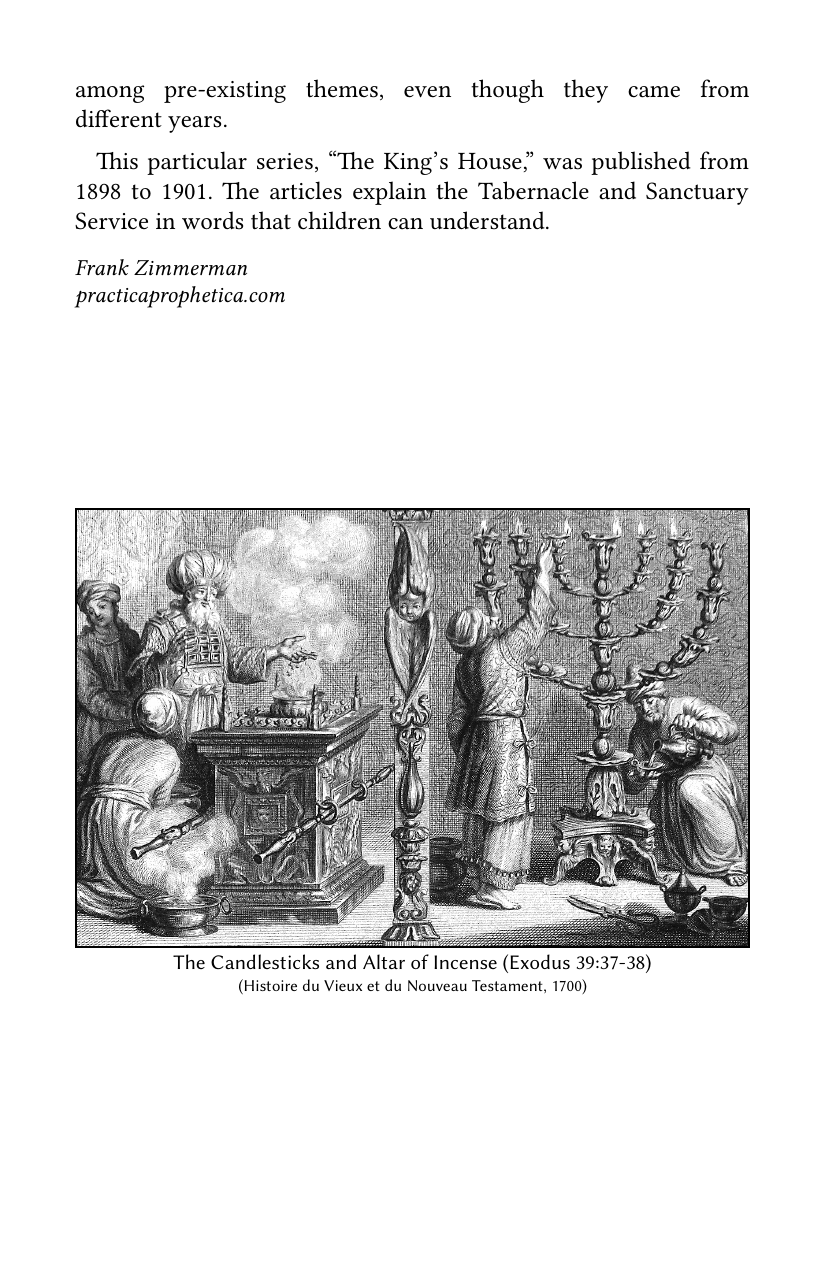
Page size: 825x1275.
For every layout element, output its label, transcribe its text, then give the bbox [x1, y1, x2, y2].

text This particular series, “The King’s House,” was published from 1898 to 1901. The articles explain the Tabernacle and Sanctuary Service in words that children can understand. [75, 147, 750, 235]
text among pre-existing themes, even though they came from different years. [75, 75, 750, 133]
text (Histoire du Vieux et du Nouveau Testament, 1700) [90, 975, 735, 996]
picture [77, 510, 748, 946]
text The Candlesticks and Altar of Incense (Exodus 39:37-38) [90, 948, 735, 975]
text practicaprophetica.com [75, 282, 750, 308]
text Frank Zimmerman [75, 254, 750, 281]
